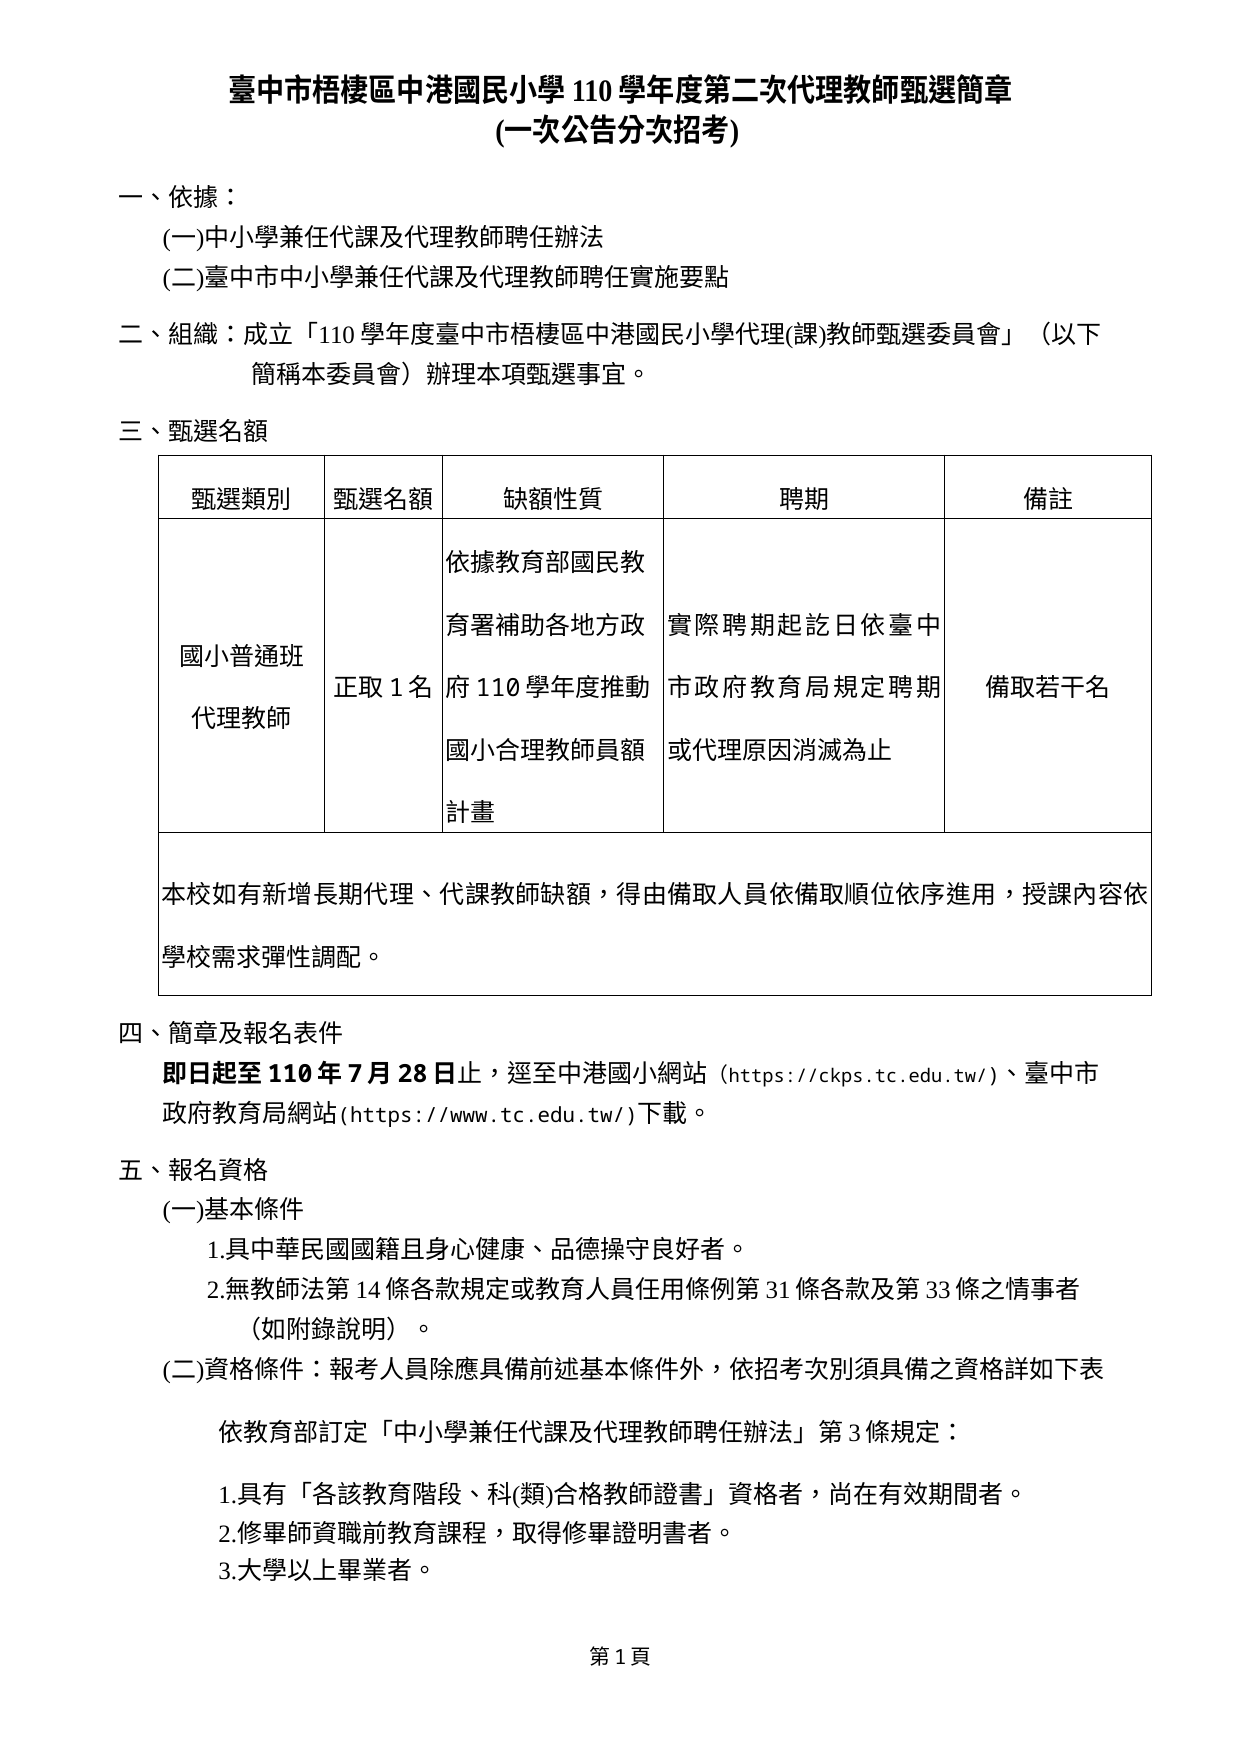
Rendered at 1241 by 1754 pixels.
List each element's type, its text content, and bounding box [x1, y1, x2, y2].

table_cell 國小普通班 代理教師 [159, 519, 324, 832]
text (二)資格條件：報考人員除應具備前述基本條件外，依招考次別須具備之資格詳如下表 [162, 1349, 1122, 1385]
text 四、簡章及報名表件 [118, 1013, 1122, 1050]
text 依教育部訂定「中小學兼任代課及代理教師聘任辦法」第3條規定： [218, 1389, 1122, 1451]
table_cell 本校如有新增長期代理、代課教師缺額，得由備取人員依備取順位依序進用，授課內容依學校需求彈性調配。 [159, 833, 1151, 995]
text 2.修畢師資職前教育課程，取得修畢證明書者。 [118, 1514, 1122, 1550]
text 五、報名資格 [118, 1150, 1122, 1186]
text 1.具中華民國國籍且身心健康、品德操守良好者。 [207, 1230, 1122, 1266]
text 2.無教師法第14條各款規定或教育人員任用條例第31條各款及第33條之情事者（如附錄說明）。 [207, 1269, 1122, 1346]
table_cell 依據教育部國民教育署補助各地方政府110學年度推動國小合理教師員額計畫 [443, 519, 663, 832]
text 二、組織：成立「110學年度臺中市梧棲區中港國民小學代理(課)教師甄選委員會」（以下簡稱本委員會）辦理本項甄選事宜。 [118, 314, 1122, 390]
text 3.大學以上畢業者。 [118, 1550, 1122, 1586]
table_cell 實際聘期起訖日依臺中市政府教育局規定聘期或代理原因消滅為止 [664, 519, 944, 832]
table_header 甄選名額 [325, 456, 442, 518]
table_cell 正取1名 [325, 519, 442, 832]
text 一、依據： [118, 178, 1122, 214]
text 臺中市梧棲區中港國民小學110學年度第二次代理教師甄選簡章 [118, 68, 1122, 109]
text 三、甄選名額 [118, 411, 1122, 447]
table_header 缺額性質 [443, 456, 663, 518]
table_header 甄選類別 [159, 456, 324, 518]
table_header 備註 [945, 456, 1151, 518]
text (一次公告分次招考) [118, 109, 1122, 150]
table_cell 備取若干名 [945, 519, 1151, 832]
text 1.具有「各該教育階段、科(類)合格教師證書」資格者，尚在有效期間者。 [118, 1451, 1122, 1514]
text (一)中小學兼任代課及代理教師聘任辦法 [162, 217, 1122, 254]
text 即日起至110年7月28日止，逕至中港國小網站（https://ckps.tc.edu.tw/)、臺中市政府教育局網站(https://www.tc.edu.tw/)下載。 [162, 1053, 1122, 1129]
table_header 聘期 [664, 456, 944, 518]
text (一)基本條件 [162, 1190, 1122, 1226]
text (二)臺中市中小學兼任代課及代理教師聘任實施要點 [162, 257, 1122, 293]
